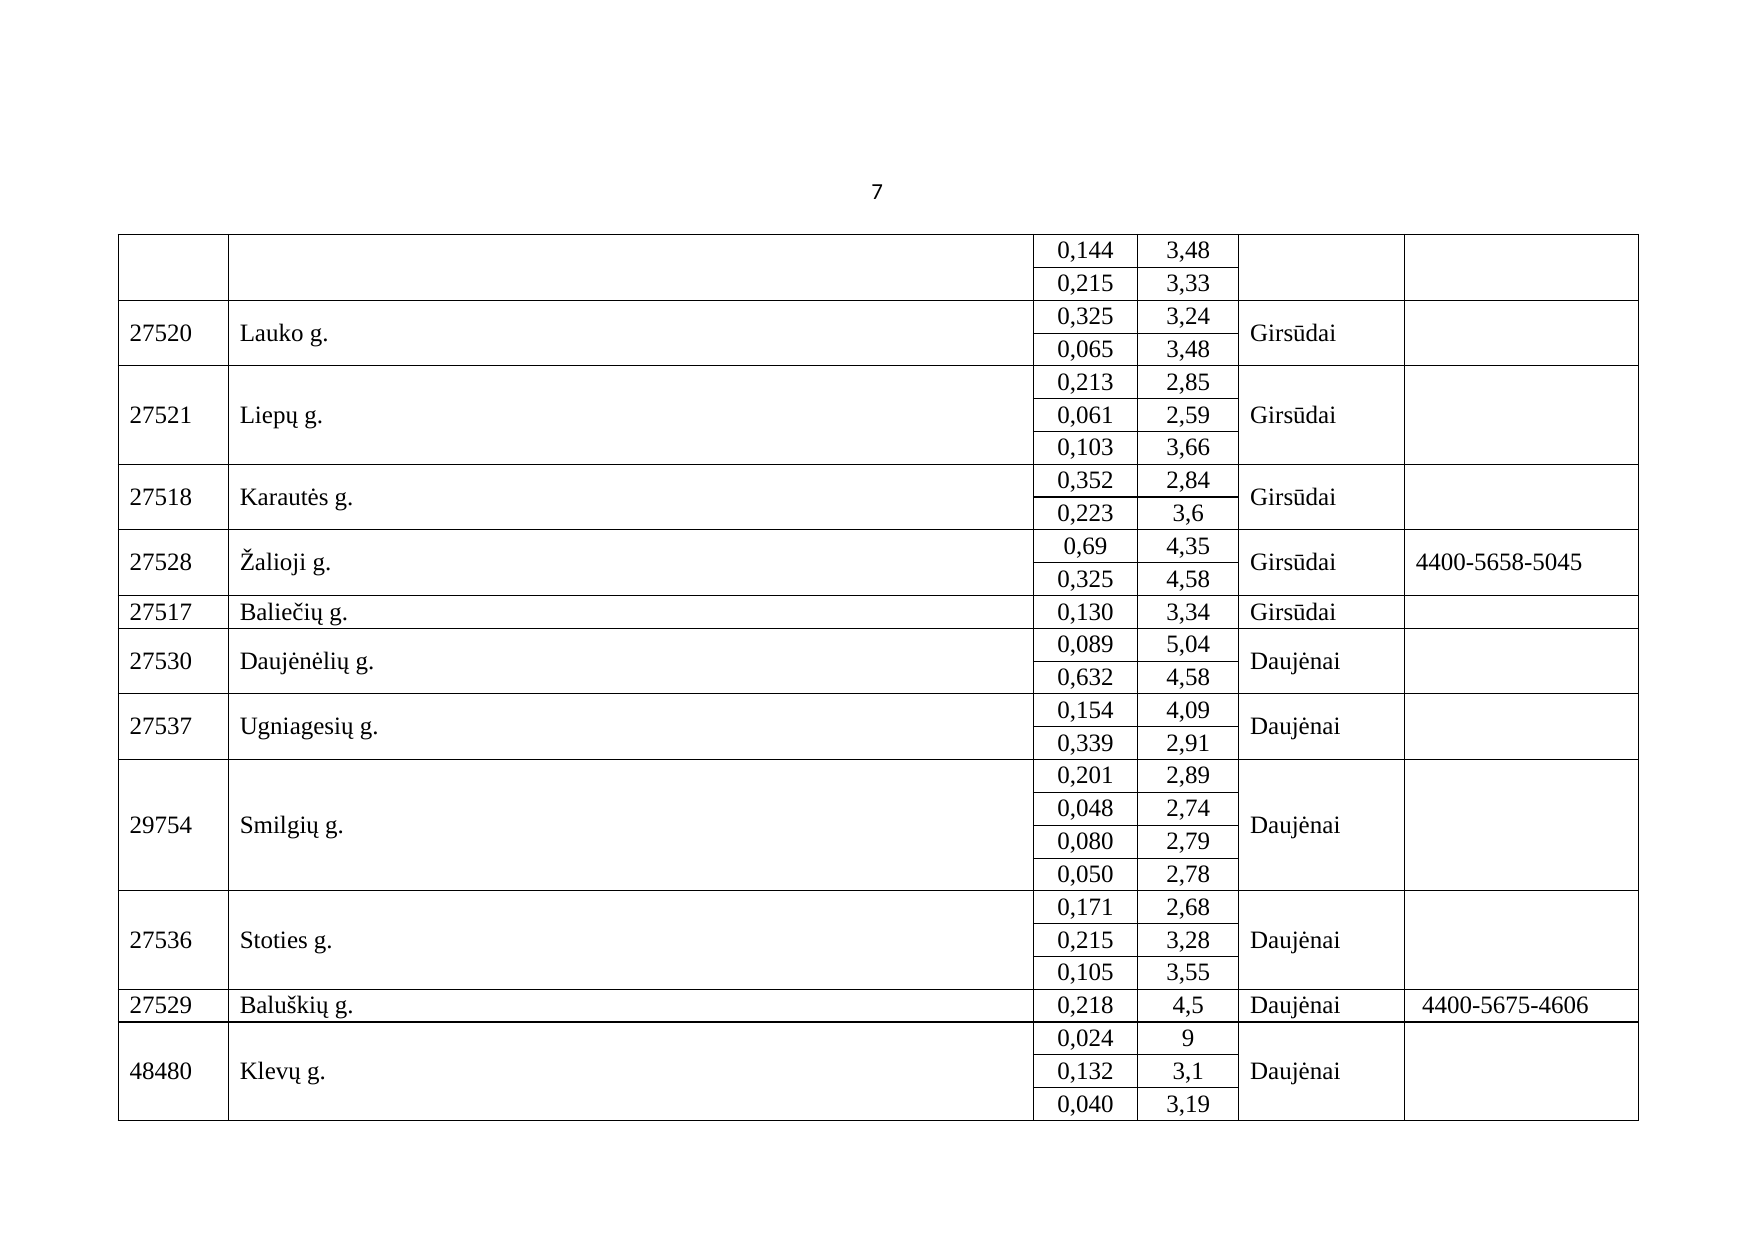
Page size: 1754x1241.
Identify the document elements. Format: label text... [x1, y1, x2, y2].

table_cell 2,84 [1138, 465, 1238, 496]
table_cell Lauko g. [229, 301, 1033, 365]
table_cell [1405, 465, 1638, 529]
table_cell 4400-5658-5045 [1405, 530, 1638, 595]
table_cell 0,040 [1034, 1088, 1137, 1120]
table_cell 0,130 [1034, 596, 1137, 628]
table_cell 0,325 [1034, 301, 1137, 332]
table_cell Karautės g. [229, 465, 1033, 529]
table_cell [1405, 366, 1638, 464]
table_cell Girsūdai [1239, 301, 1404, 365]
table_cell 27517 [119, 596, 228, 628]
table_cell 2,85 [1138, 366, 1238, 398]
table_cell [1405, 596, 1638, 628]
table_cell Girsūdai [1239, 366, 1404, 464]
table_cell 0,201 [1034, 760, 1137, 792]
table_cell 4,58 [1138, 563, 1238, 595]
table_cell Daujėnai [1239, 891, 1404, 989]
table_cell 0,065 [1034, 334, 1137, 365]
table_cell 27536 [119, 891, 228, 989]
table_cell [1405, 235, 1638, 299]
table_cell 2,78 [1138, 859, 1238, 890]
table_cell 0,632 [1034, 662, 1137, 693]
table_cell 27537 [119, 694, 228, 759]
table_cell Girsūdai [1239, 465, 1404, 529]
table_cell Ugniagesių g. [229, 694, 1033, 759]
table_cell 4,09 [1138, 694, 1238, 726]
table_cell 27530 [119, 629, 228, 693]
table_cell 3,66 [1138, 432, 1238, 464]
table_cell 0,218 [1034, 990, 1137, 1021]
table_cell 3,19 [1138, 1088, 1238, 1120]
table_cell Baluškių g. [229, 990, 1033, 1021]
table_cell Girsūdai [1239, 530, 1404, 595]
table_cell 0,103 [1034, 432, 1137, 464]
table_cell 3,6 [1138, 498, 1238, 529]
table_cell Daujėnai [1239, 694, 1404, 759]
table_cell Daujėnai [1239, 1023, 1404, 1120]
table_cell 0,089 [1034, 629, 1137, 661]
table_cell [1405, 301, 1638, 365]
table_cell 0,080 [1034, 826, 1137, 857]
table_cell 0,223 [1034, 498, 1137, 529]
table_cell 0,105 [1034, 957, 1137, 989]
table_cell Žalioji g. [229, 530, 1033, 595]
table_cell 2,59 [1138, 399, 1238, 431]
table_cell Daujėnai [1239, 629, 1404, 693]
table_cell 27518 [119, 465, 228, 529]
table_cell 4400-5675-4606 [1405, 990, 1638, 1021]
table_cell 3,34 [1138, 596, 1238, 628]
table_cell 0,69 [1034, 530, 1137, 562]
table_cell 0,213 [1034, 366, 1137, 398]
table_cell Smilgių g. [229, 760, 1033, 890]
table_cell 27528 [119, 530, 228, 595]
table_cell 0,171 [1034, 891, 1137, 923]
table_cell [1405, 1023, 1638, 1120]
table_cell 3,48 [1138, 334, 1238, 365]
table_cell Daujėnai [1239, 760, 1404, 890]
table_cell 0,325 [1034, 563, 1137, 595]
table_cell 0,154 [1034, 694, 1137, 726]
table_cell 3,1 [1138, 1055, 1238, 1087]
table_cell 3,33 [1138, 268, 1238, 299]
table_cell [1405, 694, 1638, 759]
table_cell 9 [1138, 1023, 1238, 1054]
table_cell 3,48 [1138, 235, 1238, 267]
table_cell Daujėnėlių g. [229, 629, 1033, 693]
table_cell Girsūdai [1239, 596, 1404, 628]
table_cell [1405, 629, 1638, 693]
table_cell [1239, 235, 1404, 299]
table_cell 3,28 [1138, 924, 1238, 956]
table_cell 4,35 [1138, 530, 1238, 562]
table_cell 0,352 [1034, 465, 1137, 496]
table_cell 0,132 [1034, 1055, 1137, 1087]
table_cell 4,5 [1138, 990, 1238, 1021]
table_cell [119, 235, 228, 299]
table_cell Klevų g. [229, 1023, 1033, 1120]
table_cell 2,79 [1138, 826, 1238, 857]
table_cell 27520 [119, 301, 228, 365]
table_cell 4,58 [1138, 662, 1238, 693]
table_cell 27521 [119, 366, 228, 464]
table_cell [1405, 760, 1638, 890]
table_cell 0,215 [1034, 268, 1137, 299]
table_cell Stoties g. [229, 891, 1033, 989]
table_cell 5,04 [1138, 629, 1238, 661]
table_cell 2,68 [1138, 891, 1238, 923]
table_cell 29754 [119, 760, 228, 890]
table_cell 0,050 [1034, 859, 1137, 890]
table_cell Liepų g. [229, 366, 1033, 464]
table_cell 2,89 [1138, 760, 1238, 792]
table_cell [1405, 891, 1638, 989]
table_cell 3,55 [1138, 957, 1238, 989]
table_cell 2,74 [1138, 793, 1238, 824]
table_cell 0,215 [1034, 924, 1137, 956]
table_cell Daujėnai [1239, 990, 1404, 1021]
table_cell 0,144 [1034, 235, 1137, 267]
table_cell [229, 235, 1033, 299]
table_cell 27529 [119, 990, 228, 1021]
table_cell Baliečių g. [229, 596, 1033, 628]
table_cell 48480 [119, 1023, 228, 1120]
table_cell 0,024 [1034, 1023, 1137, 1054]
table_cell 2,91 [1138, 727, 1238, 759]
table_cell 0,048 [1034, 793, 1137, 824]
table_cell 3,24 [1138, 301, 1238, 332]
table_cell 0,061 [1034, 399, 1137, 431]
table_cell 0,339 [1034, 727, 1137, 759]
